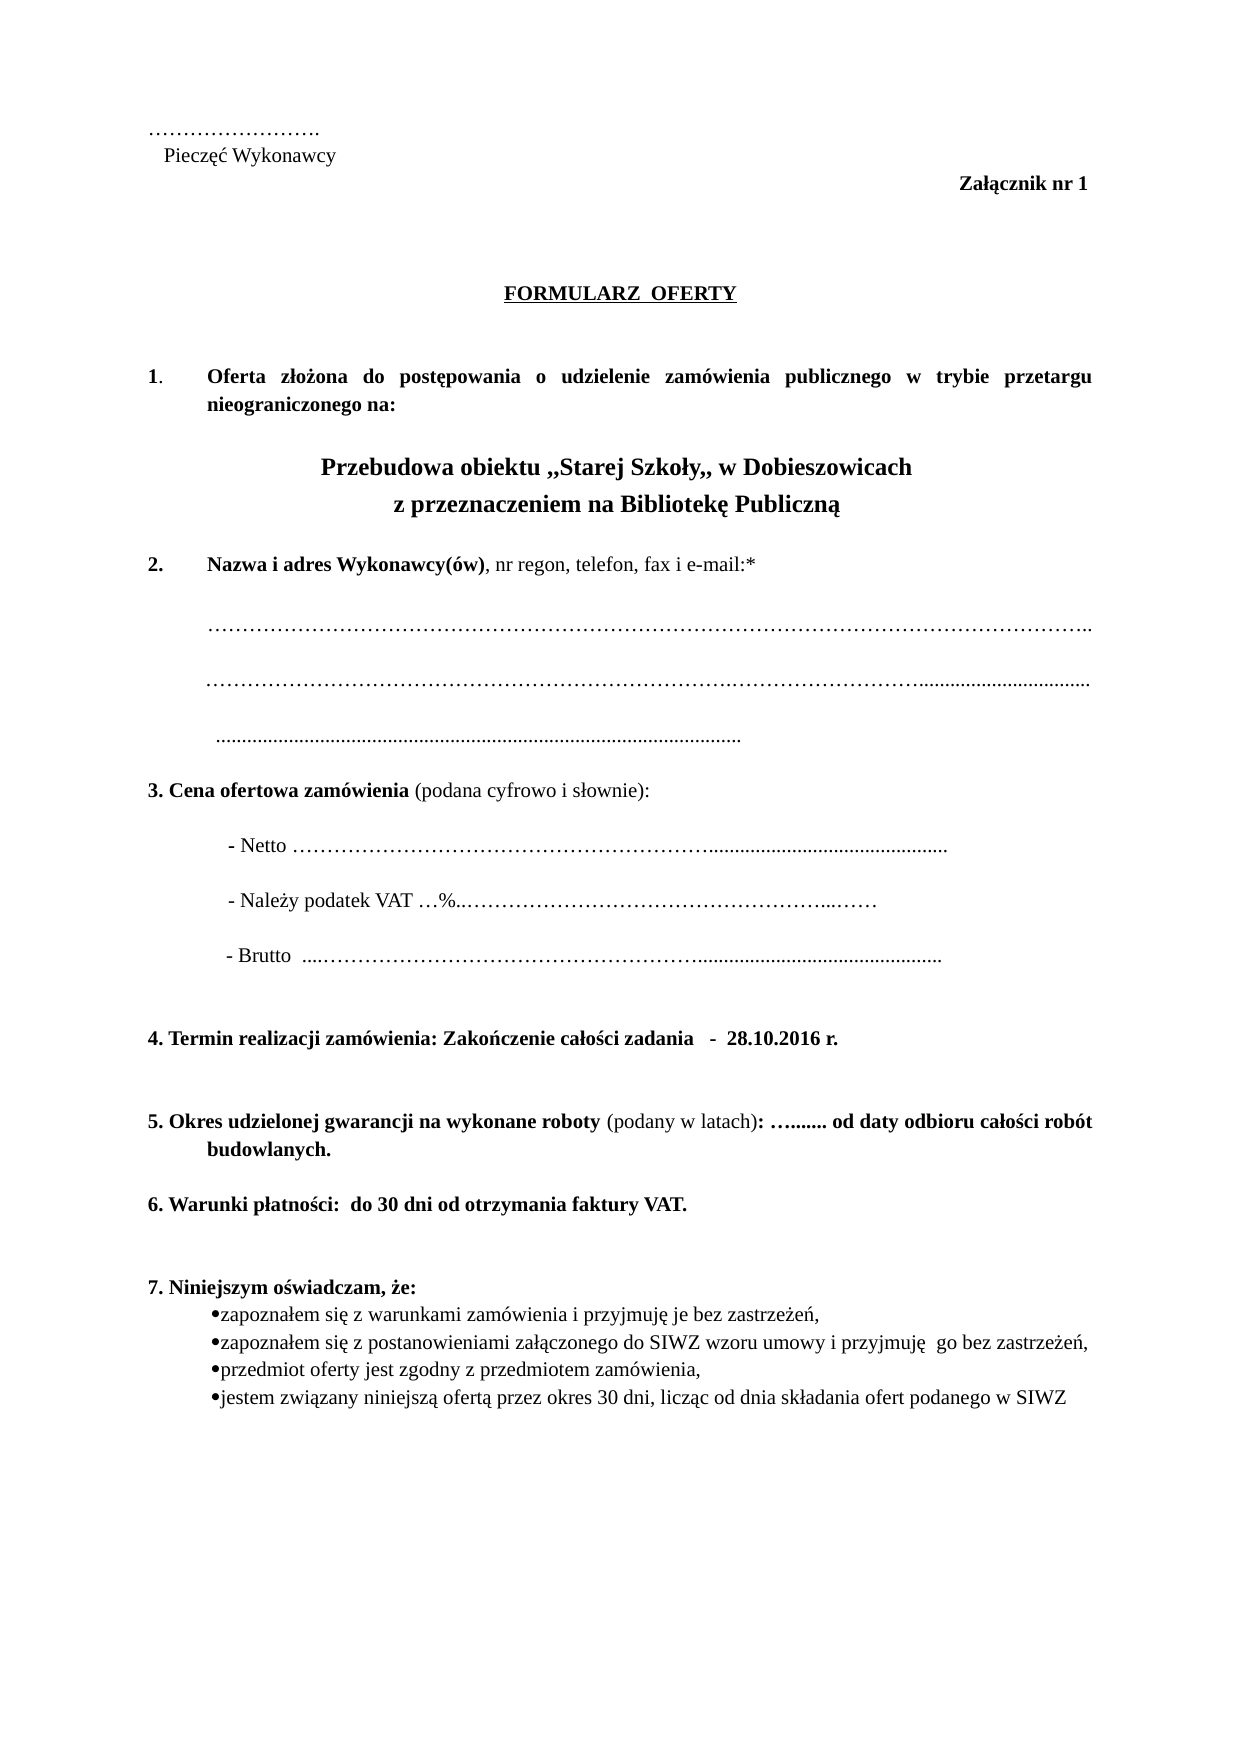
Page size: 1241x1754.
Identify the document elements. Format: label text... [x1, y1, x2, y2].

text Pieczęć Wykonawcy [164, 143, 1093, 167]
text ..................................................................................................... [148, 722, 1093, 747]
list zapoznałem się z warunkami zamówienia i przyjmuję je bez zastrzeżeń, [212, 1302, 1093, 1326]
text Załącznik nr 1 [148, 171, 1093, 195]
text 2. Nazwa i adres Wykonawcy(ów), nr regon, telefon, fax i e-mail:* [148, 551, 1093, 576]
list przedmiot oferty jest zgodny z przedmiotem zamówienia, [212, 1357, 1093, 1381]
text - Netto …………………………………………………….............................................. [223, 833, 1093, 857]
text 7. Niniejszym oświadczam, że: [148, 1274, 1093, 1299]
text - Należy podatek VAT …%..……………………………………………...…… [223, 888, 1093, 912]
text ………………………………………………………………….………………………................................. [148, 667, 1093, 691]
list jestem związany niniejszą ofertą przez okres 30 dni, licząc od dnia składania ofert podanego w SIWZ [212, 1385, 1093, 1409]
text - Brutto ....………………………………………………............................................... [148, 943, 1093, 967]
text 6. Warunki płatności: do 30 dni od otrzymania faktury VAT. [148, 1192, 1093, 1216]
text ……………………. [148, 116, 1093, 140]
text ……………………………………………………………………………………………………………….. [148, 612, 1093, 636]
list zapoznałem się z postanowieniami załączonego do SIWZ wzoru umowy i przyjmuję go bez zastrzeżeń, [212, 1330, 1093, 1354]
text Przebudowa obiektu ,,Starej Szkoły,, w Dobieszowicach [146, 452, 1093, 481]
text FORMULARZ OFERTY [148, 281, 1093, 305]
text 4. Termin realizacji zamówienia: Zakończenie całości zadania - 28.10.2016 r. [148, 1026, 1093, 1050]
text z przeznaczeniem na Bibliotekę Publiczną [148, 485, 1093, 519]
text 5. Okres udzielonej gwarancji na wykonane roboty (podany w latach): …....... od daty odbioru całości robót budowlanych. [148, 1109, 1093, 1161]
text 3. Cena ofertowa zamówienia (podana cyfrowo i słownie): [148, 778, 1093, 802]
text 1. Oferta złożona do postępowania o udzielenie zamówienia publicznego w trybie przetargu nieograniczonego na: [148, 364, 1093, 416]
